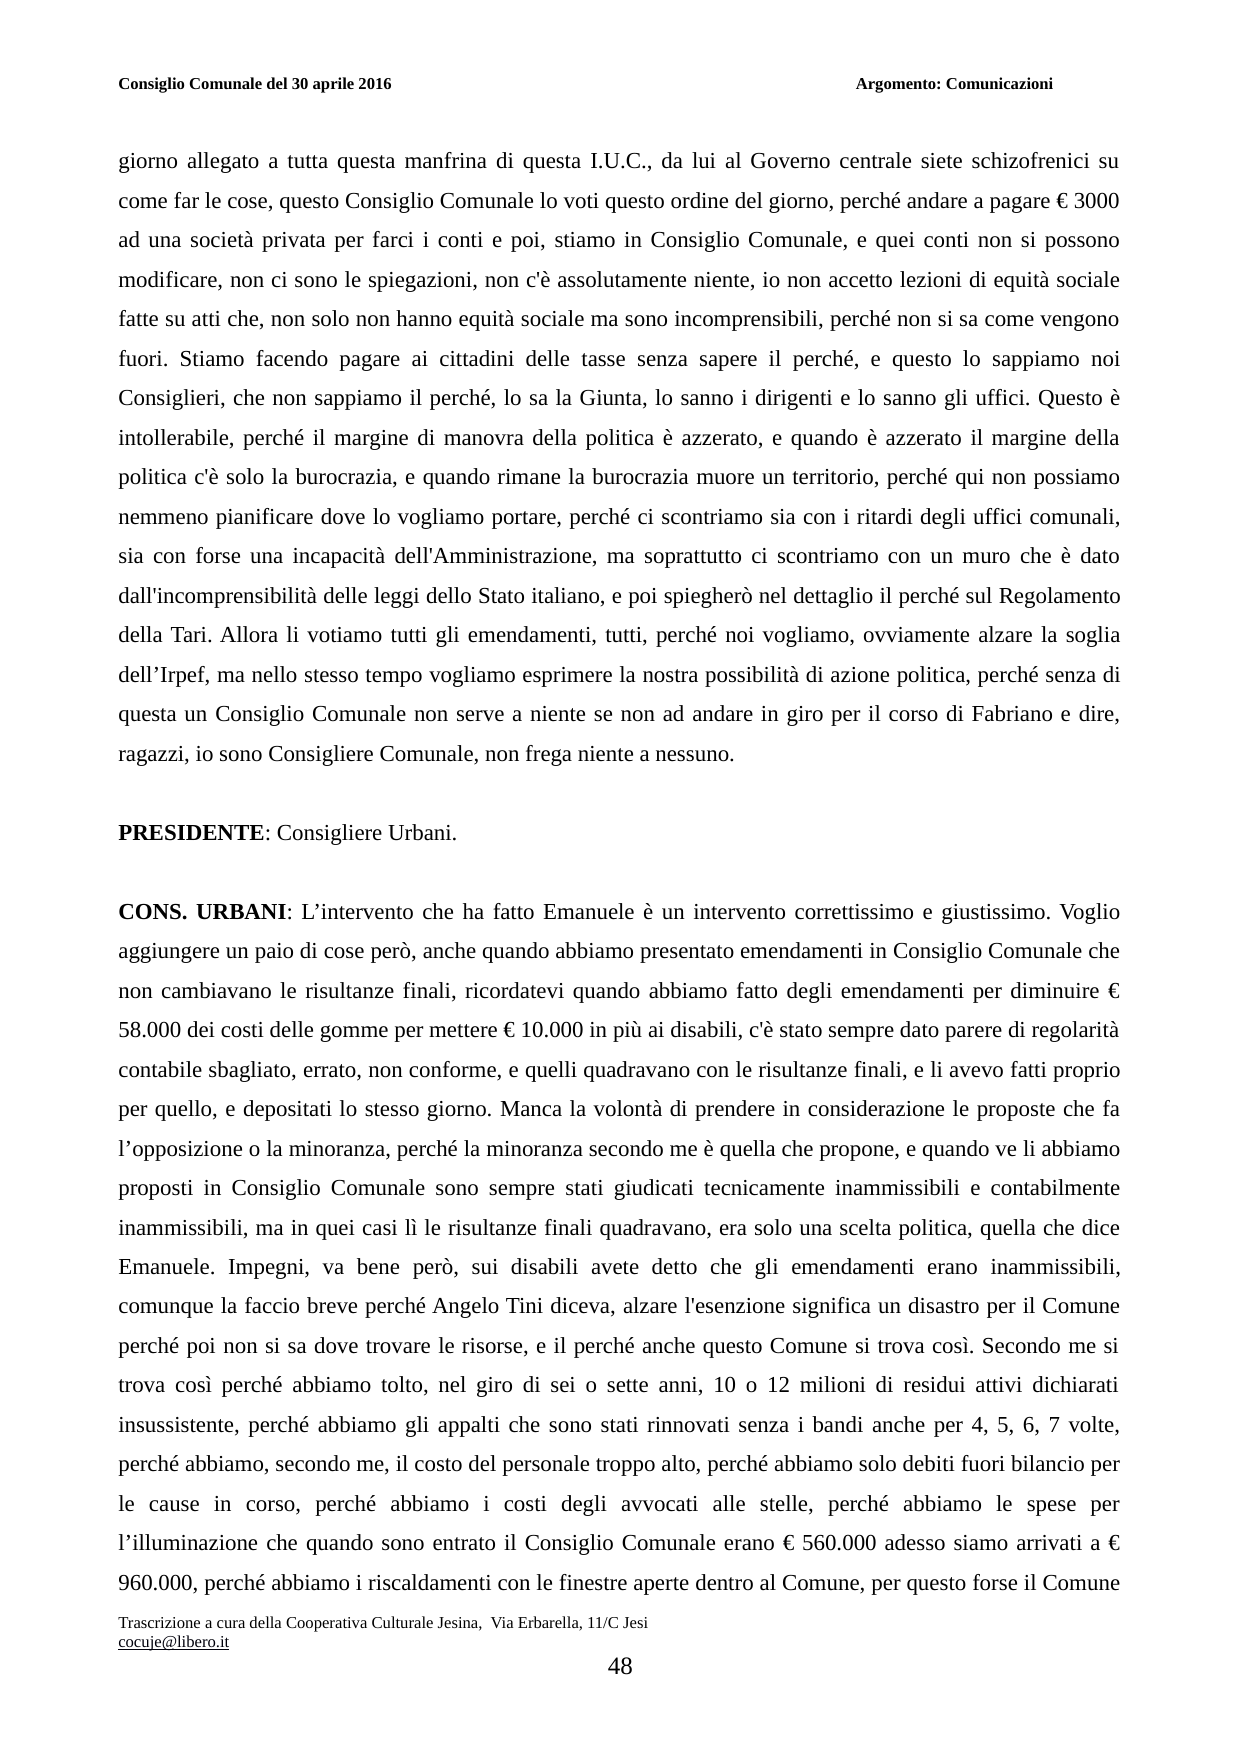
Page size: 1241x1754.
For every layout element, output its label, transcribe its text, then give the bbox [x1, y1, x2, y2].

text PRESIDENTE: Consigliere Urbani. [118, 819, 1122, 845]
text CONS. URBANI: L’intervento che ha fatto Emanuele è un intervento correttissimo e giustissimo. Voglio aggiungere un paio di cose però, anche quando abbiamo presentato emendamenti in Consiglio Comunale che non cambiavano le risultanze finali, ricordatevi quando abbiamo fatto degli emendamenti per diminuire € 58.000 dei costi delle gomme per mettere € 10.000 in più ai disabili, c'è stato sempre dato parere di regolarità contabile sbagliato, errato, non conforme, e quelli quadravano con le risultanze finali, e li avevo fatti proprio per quello, e depositati lo stesso giorno. Manca la volontà di prendere in considerazione le proposte che fa l’opposizione o la minoranza, perché la minoranza secondo me è quella che propone, e quando ve li abbiamo proposti in Consiglio Comunale sono sempre stati giudicati tecnicamente inammissibili e contabilmente inammissibili, ma in quei casi lì le risultanze finali quadravano, era solo una scelta politica, quella che dice Emanuele. Impegni, va bene però, sui disabili avete detto che gli emendamenti erano inammissibili, comunque la faccio breve perché Angelo Tini diceva, alzare l'esenzione significa un disastro per il Comune perché poi non si sa dove trovare le risorse, e il perché anche questo Comune si trova così. Secondo me si trova così perché abbiamo tolto, nel giro di sei o sette anni, 10 o 12 milioni di residui attivi dichiarati insussistente, perché abbiamo gli appalti che sono stati rinnovati senza i bandi anche per 4, 5, 6, 7 volte, perché abbiamo, secondo me, il costo del personale troppo alto, perché abbiamo solo debiti fuori bilancio per le cause in corso, perché abbiamo i costi degli avvocati alle stelle, perché abbiamo le spese per l’illuminazione che quando sono entrato il Consiglio Comunale erano € 560.000 adesso siamo arrivati a € 960.000, perché abbiamo i riscaldamenti con le finestre aperte dentro al Comune, per questo forse il Comune [118, 898, 1122, 1595]
text giorno allegato a tutta questa manfrina di questa I.U.C., da lui al Governo centrale siete schizofrenici su come far le cose, questo Consiglio Comunale lo voti questo ordine del giorno, perché andare a pagare € 3000 ad una società privata per farci i conti e poi, stiamo in Consiglio Comunale, e quei conti non si possono modificare, non ci sono le spiegazioni, non c'è assolutamente niente, io non accetto lezioni di equità sociale fatte su atti che, non solo non hanno equità sociale ma sono incomprensibili, perché non si sa come vengono fuori. Stiamo facendo pagare ai cittadini delle tasse senza sapere il perché, e questo lo sappiamo noi Consiglieri, che non sappiamo il perché, lo sa la Giunta, lo sanno i dirigenti e lo sanno gli uffici. Questo è intollerabile, perché il margine di manovra della politica è azzerato, e quando è azzerato il margine della politica c'è solo la burocrazia, e quando rimane la burocrazia muore un territorio, perché qui non possiamo nemmeno pianificare dove lo vogliamo portare, perché ci scontriamo sia con i ritardi degli uffici comunali, sia con forse una incapacità dell'Amministrazione, ma soprattutto ci scontriamo con un muro che è dato dall'incomprensibilità delle leggi dello Stato italiano, e poi spiegherò nel dettaglio il perché sul Regolamento della Tari. Allora li votiamo tutti gli emendamenti, tutti, perché noi vogliamo, ovviamente alzare la soglia dell’Irpef, ma nello stesso tempo vogliamo esprimere la nostra possibilità di azione politica, perché senza di questa un Consiglio Comunale non serve a niente se non ad andare in giro per il corso di Fabriano e dire, ragazzi, io sono Consigliere Comunale, non frega niente a nessuno. [118, 148, 1122, 766]
